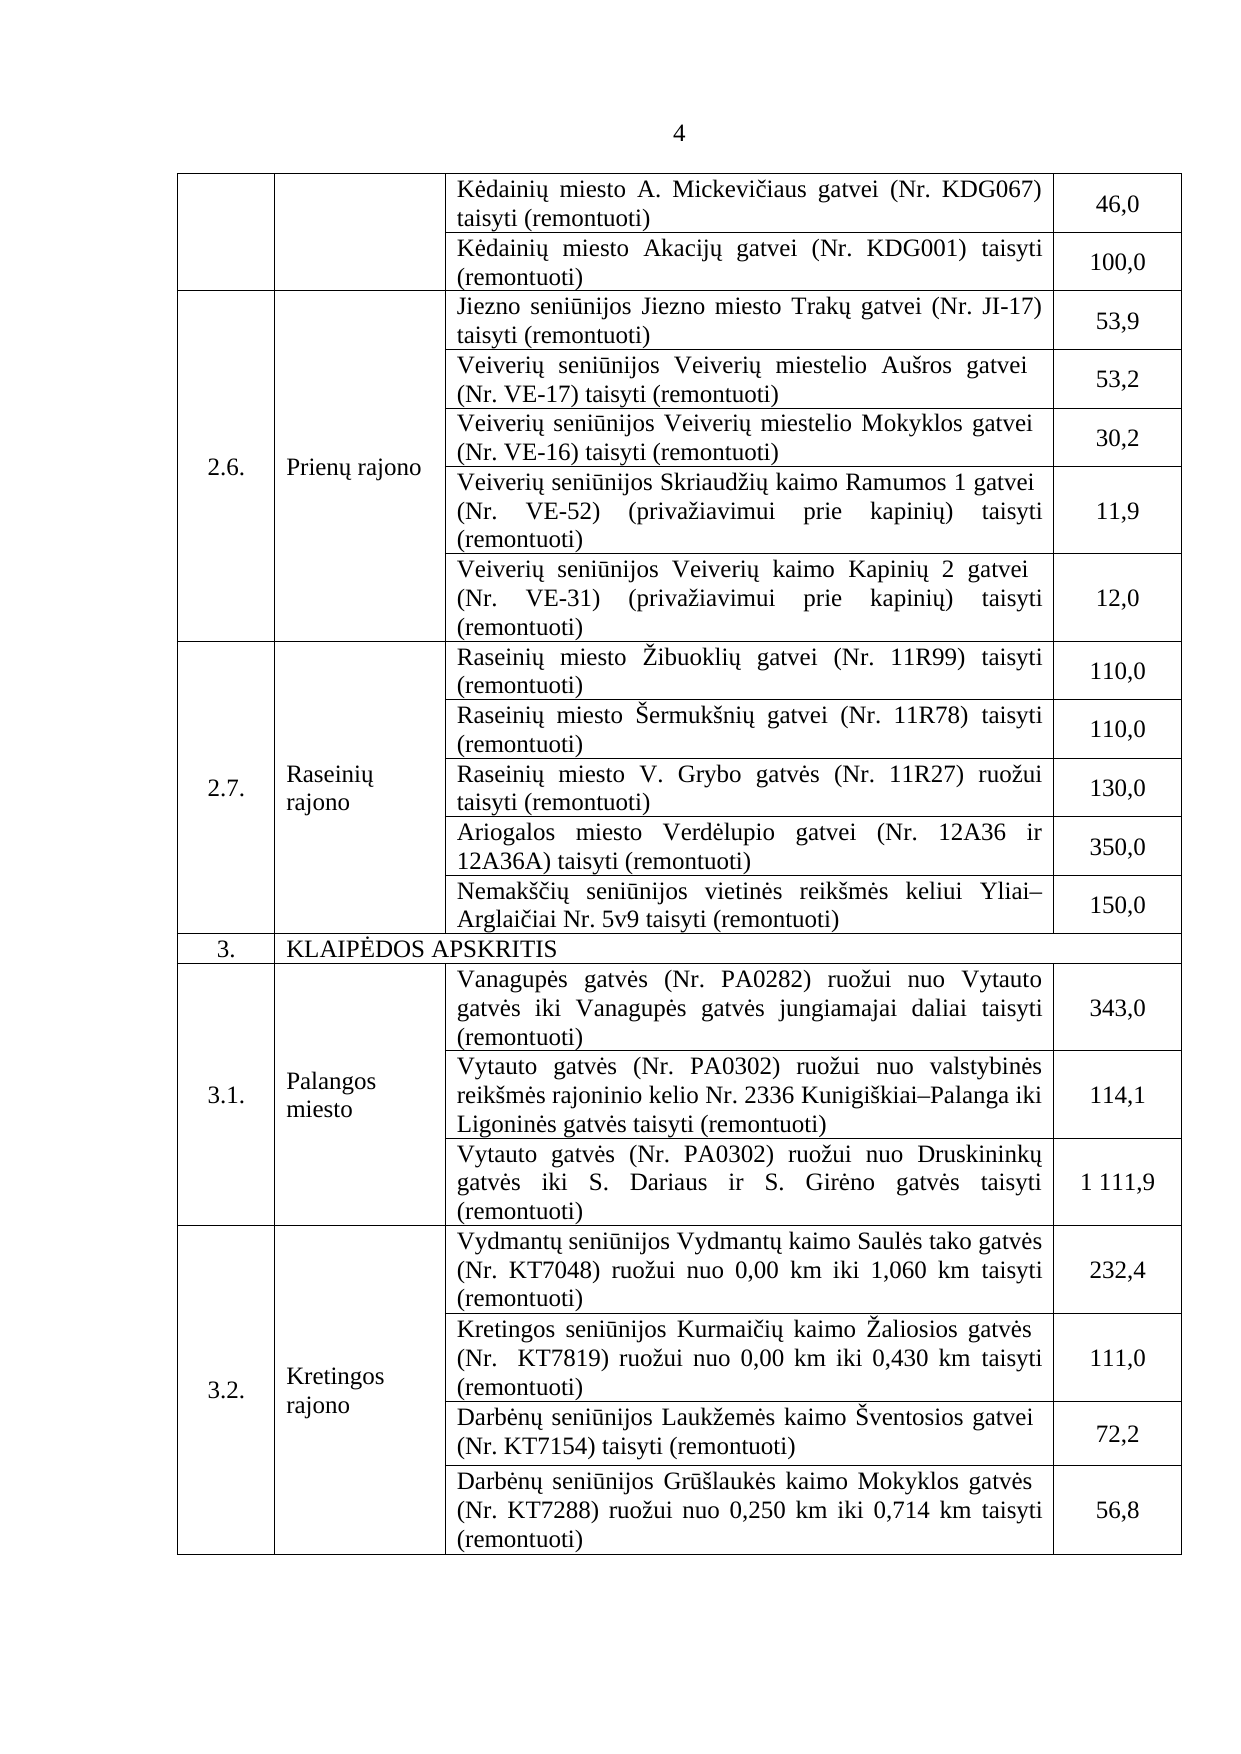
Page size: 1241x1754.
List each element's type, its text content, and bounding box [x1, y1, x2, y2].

table_cell 2.6. [178, 291, 274, 641]
table_cell 232,4 [1054, 1226, 1181, 1313]
table_cell KLAIPĖDOS APSKRITIS [275, 934, 1181, 963]
table_cell 53,9 [1054, 291, 1181, 349]
table_cell Prienų rajono [275, 291, 445, 641]
table_cell Veiverių seniūnijos Veiverių miestelio Mokyklos gatvei (Nr. VE-16) taisyti (remontuoti) [446, 409, 1053, 466]
table_cell Veiverių seniūnijos Skriaudžių kaimo Ramumos 1 gatvei (Nr. VE-52) (privažiavimui prie kapinių) taisyti (remontuoti) [446, 467, 1053, 553]
table_cell 150,0 [1054, 876, 1181, 933]
table_cell Kėdainių miesto A. Mickevičiaus gatvei (Nr. KDG067) taisyti (remontuoti) [446, 174, 1053, 232]
table_cell 3.2. [178, 1226, 274, 1553]
table_cell 11,9 [1054, 467, 1181, 553]
table_cell 12,0 [1054, 554, 1181, 641]
table_cell 130,0 [1054, 759, 1181, 816]
table_cell 350,0 [1054, 817, 1181, 875]
table_cell 343,0 [1054, 964, 1181, 1050]
table_cell Raseinių miesto Šermukšnių gatvei (Nr. 11R78) taisyti (remontuoti) [446, 700, 1053, 758]
table_cell [178, 174, 274, 290]
table_cell 3.1. [178, 964, 274, 1225]
table_cell Jiezno seniūnijos Jiezno miesto Trakų gatvei (Nr. JI-17) taisyti (remontuoti) [446, 291, 1053, 349]
table_cell 3. [178, 934, 274, 963]
table_cell 100,0 [1054, 233, 1181, 290]
table_cell Palangos miesto [275, 964, 445, 1225]
table_cell Vytauto gatvės (Nr. PA0302) ruožui nuo Druskininkų gatvės iki S. Dariaus ir S. Girėno gatvės taisyti (remontuoti) [446, 1139, 1053, 1225]
table_cell 110,0 [1054, 642, 1181, 699]
table_cell 1 111,9 [1054, 1139, 1181, 1225]
table_cell Raseinių rajono [275, 642, 445, 933]
table_cell Nemakščių seniūnijos vietinės reikšmės keliui Yliai–Arglaičiai Nr. 5v9 taisyti (remontuoti) [446, 876, 1053, 933]
table_cell Veiverių seniūnijos Veiverių miestelio Aušros gatvei (Nr. VE-17) taisyti (remontuoti) [446, 350, 1053, 407]
table_cell Ariogalos miesto Verdėlupio gatvei (Nr. 12A36 ir 12A36A) taisyti (remontuoti) [446, 817, 1053, 875]
table_cell 72,2 [1054, 1402, 1181, 1465]
table_cell 114,1 [1054, 1051, 1181, 1138]
table_cell Darbėnų seniūnijos Laukžemės kaimo Šventosios gatvei (Nr. KT7154) taisyti (remontuoti) [446, 1402, 1053, 1465]
table_cell Veiverių seniūnijos Veiverių kaimo Kapinių 2 gatvei (Nr. VE-31) (privažiavimui prie kapinių) taisyti (remontuoti) [446, 554, 1053, 641]
table_cell [275, 174, 445, 290]
table_cell 111,0 [1054, 1314, 1181, 1401]
table_cell Kretingos seniūnijos Kurmaičių kaimo Žaliosios gatvės (Nr. KT7819) ruožui nuo 0,00 km iki 0,430 km taisyti (remontuoti) [446, 1314, 1053, 1401]
table_cell Raseinių miesto Žibuoklių gatvei (Nr. 11R99) taisyti (remontuoti) [446, 642, 1053, 699]
table_cell Vytauto gatvės (Nr. PA0302) ruožui nuo valstybinės reikšmės rajoninio kelio Nr. 2336 Kunigiškiai–Palanga iki Ligoninės gatvės taisyti (remontuoti) [446, 1051, 1053, 1138]
table_cell 46,0 [1054, 174, 1181, 232]
table_cell 30,2 [1054, 409, 1181, 466]
table_cell Kretingos rajono [275, 1226, 445, 1553]
table_cell Kėdainių miesto Akacijų gatvei (Nr. KDG001) taisyti (remontuoti) [446, 233, 1053, 290]
table_cell Vydmantų seniūnijos Vydmantų kaimo Saulės tako gatvės (Nr. KT7048) ruožui nuo 0,00 km iki 1,060 km taisyti (remontuoti) [446, 1226, 1053, 1313]
table_cell 53,2 [1054, 350, 1181, 407]
table_cell Vanagupės gatvės (Nr. PA0282) ruožui nuo Vytauto gatvės iki Vanagupės gatvės jungiamajai daliai taisyti (remontuoti) [446, 964, 1053, 1050]
table_cell 110,0 [1054, 700, 1181, 758]
table_cell 2.7. [178, 642, 274, 933]
table_cell 56,8 [1054, 1466, 1181, 1553]
table_cell Raseinių miesto V. Grybo gatvės (Nr. 11R27) ruožui taisyti (remontuoti) [446, 759, 1053, 816]
table_cell Darbėnų seniūnijos Grūšlaukės kaimo Mokyklos gatvės (Nr. KT7288) ruožui nuo 0,250 km iki 0,714 km taisyti (remontuoti) [446, 1466, 1053, 1553]
